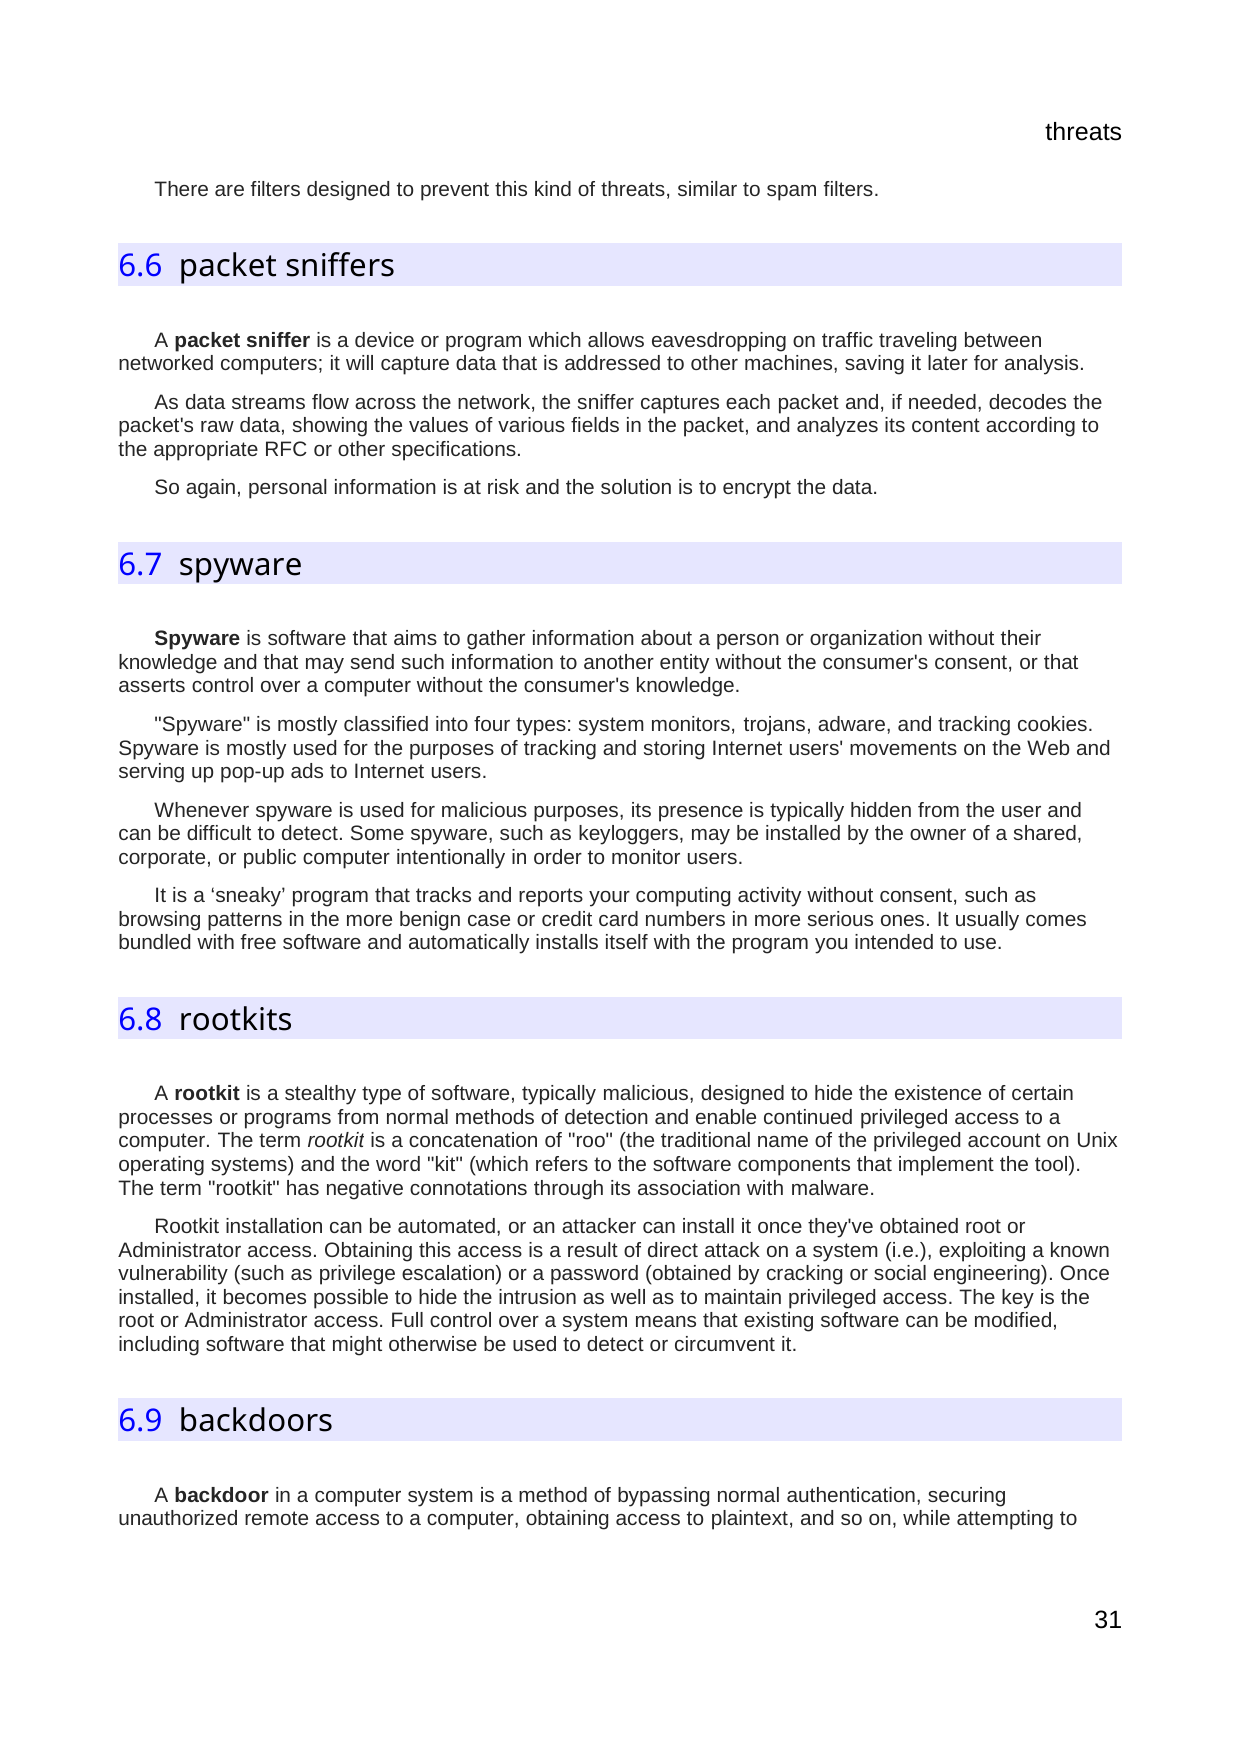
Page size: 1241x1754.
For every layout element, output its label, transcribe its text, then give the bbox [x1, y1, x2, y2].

text "Spyware" is mostly classified into four types: system monitors, trojans, adware, and tracking cookies. Spyware is mostly used for the purposes of tracking and storing Internet users' movements on the Web and serving up pop-up ads to Internet users. [118, 712, 1122, 783]
text It is a ‘sneaky’ program that tracks and reports your computing activity without consent, such as browsing patterns in the more benign case or credit card numbers in more serious ones. It usually comes bundled with free software and automatically installs itself with the program you intended to use. [118, 884, 1122, 954]
text As data streams flow across the network, the sniffer captures each packet and, if needed, decodes the packet's raw data, showing the values of various fields in the packet, and analyzes its content according to the appropriate RFC or other specifications. [118, 390, 1122, 461]
text So again, personal information is at risk and the solution is to encrypt the data. [118, 476, 1122, 499]
subtitle backdoors [118, 1398, 1122, 1441]
text Whenever spyware is used for malicious purposes, its presence is typically hidden from the user and can be difficult to detect. Some spyware, such as keyloggers, may be installed by the owner of a shared, corporate, or public computer intentionally in order to monitor users. [118, 798, 1122, 869]
text A packet sniffer is a device or program which allows eavesdropping on traffic traveling between networked computers; it will capture data that is addressed to other machines, saving it later for analysis. [118, 328, 1122, 375]
subtitle rootkits [118, 997, 1122, 1039]
text Rootkit installation can be automated, or an attacker can install it once they've obtained root or Administrator access. Obtaining this access is a result of direct attack on a system (i.e.), exploiting a known vulnerability (such as privilege escalation) or a password (obtained by cracking or social engineering). Once installed, it becomes possible to hide the intrusion as well as to maintain privileged access. The key is the root or Administrator access. Full control over a system means that existing software can be modified, including software that might otherwise be used to detect or circumvent it. [118, 1214, 1122, 1356]
text A backdoor in a computer system is a method of bypassing normal authentication, securing unauthorized remote access to a computer, obtaining access to plaintext, and so on, while attempting to [118, 1483, 1122, 1530]
subtitle spyware [118, 542, 1122, 584]
text Spyware is software that aims to gather information about a person or organization without their knowledge and that may send such information to another entity without the consumer's consent, or that asserts control over a computer without the consumer's knowledge. [118, 627, 1122, 697]
text A rootkit is a stealthy type of software, typically malicious, designed to hide the existence of certain processes or programs from normal methods of detection and enable continued privileged access to a computer. The term rootkit is a concatenation of "roo" (the traditional name of the privileged account on Unix operating systems) and the word "kit" (which refers to the software components that implement the tool). The term "rootkit" has negative connotations through its association with malware. [118, 1082, 1122, 1199]
subtitle packet sniffers [118, 243, 1122, 286]
text There are filters designed to prevent this kind of threats, similar to spam filters. [118, 177, 1122, 201]
